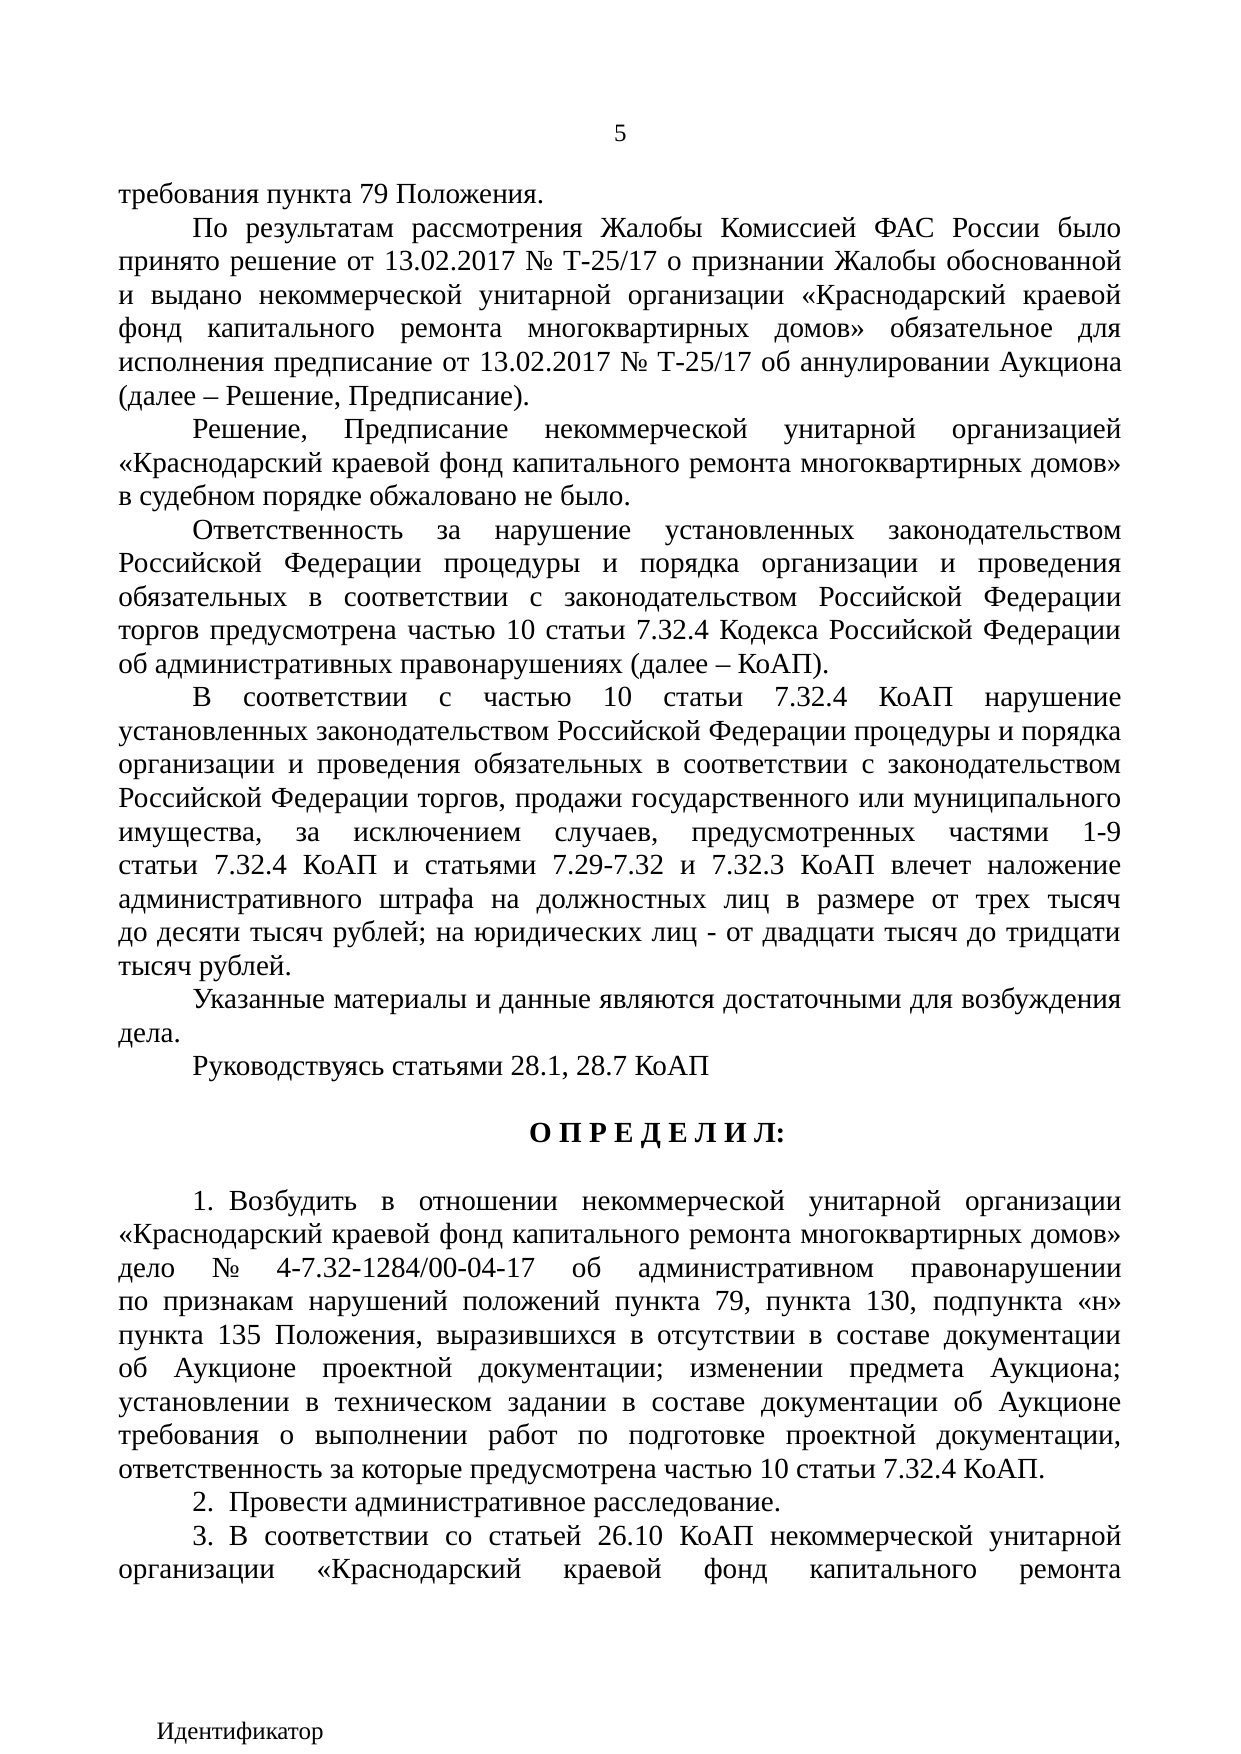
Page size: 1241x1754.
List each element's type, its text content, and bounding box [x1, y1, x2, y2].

text По результатам рассмотрения Жалобы Комиссией ФАС России было принято решение от 13.02.2017 № Т-25/17 о признании Жалобы обоснованной и выдано некоммерческой унитарной организации «Краснодарский краевой фонд капитального ремонта многоквартирных домов» обязательное для исполнения предписание от 13.02.2017 № Т-25/17 об аннулировании Аукциона (далее – Решение, Предписание). [118, 210, 1122, 411]
text требования пункта 79 Положения. [118, 176, 1122, 210]
text Руководствуясь статьями 28.1, 28.7 КоАП [118, 1048, 1122, 1082]
text Решение, Предписание некоммерческой унитарной организацией «Краснодарский краевой фонд капитального ремонта многоквартирных домов» в судебном порядке обжаловано не было. [118, 411, 1122, 512]
text 3. В соответствии со статьей 26.10 КоАП некоммерческой унитарной организации «Краснодарский краевой фонд капитального ремонта [118, 1518, 1122, 1585]
text 1. Возбудить в отношении некоммерческой унитарной организации «Краснодарский краевой фонд капитального ремонта многоквартирных домов» дело № 4-7.32-1284/00-04-17 об административном правонарушении по признакам нарушений положений пункта 79, пункта 130, подпункта «н» пункта 135 Положения, выразившихся в отсутствии в составе документации об Аукционе проектной документации; изменении предмета Аукциона; установлении в техническом задании в составе документации об Аукционе требования о выполнении работ по подготовке проектной документации, ответственность за которые предусмотрена частью 10 статьи 7.32.4 КоАП. [118, 1183, 1122, 1484]
text Указанные материалы и данные являются достаточными для возбуждения дела. [118, 981, 1122, 1048]
text Ответственность за нарушение установленных законодательством Российской Федерации процедуры и порядка организации и проведения обязательных в соответствии с законодательством Российской Федерации торгов предусмотрена частью 10 статьи 7.32.4 Кодекса Российской Федерации об административных правонарушениях (далее – КоАП). [118, 512, 1122, 679]
text В соответствии с частью 10 статьи 7.32.4 КоАП нарушение установленных законодательством Российской Федерации процедуры и порядка организации и проведения обязательных в соответствии с законодательством Российской Федерации торгов, продажи государственного или муниципального имущества, за исключением случаев, предусмотренных частями 1-9 статьи 7.32.4 КоАП и статьями 7.29-7.32 и 7.32.3 КоАП влечет наложение административного штрафа на должностных лиц в размере от трех тысяч до десяти тысяч рублей; на юридических лиц - от двадцати тысяч до тридцати тысяч рублей. [118, 679, 1122, 981]
text О П Р Е Д Е Л И Л: [118, 1116, 1122, 1149]
text 2. Провести административное расследование. [118, 1484, 1122, 1518]
